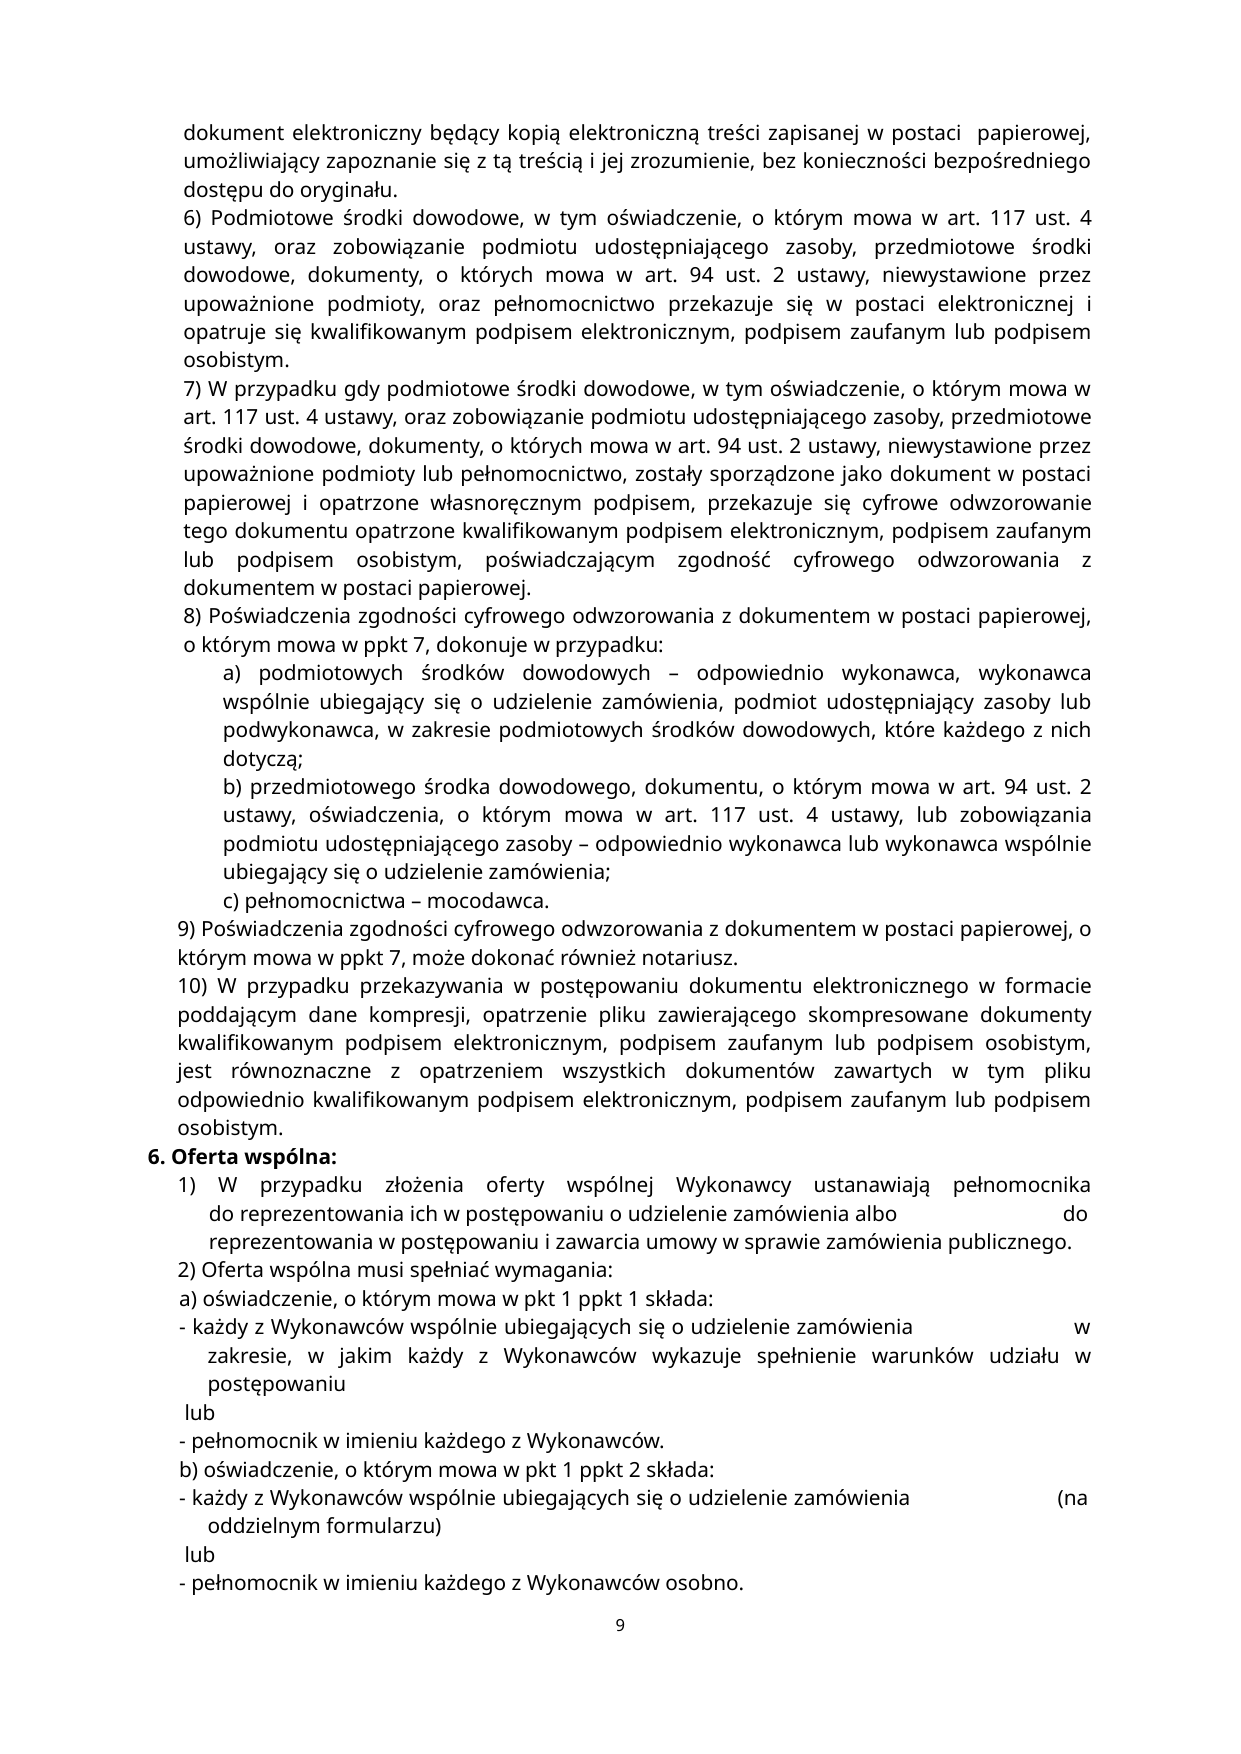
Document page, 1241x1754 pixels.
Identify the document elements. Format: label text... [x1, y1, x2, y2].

text - każdy z Wykonawców wspólnie ubiegających się o udzielenie zamówienia (na oddzielnym formularzu) [179, 1483, 1093, 1540]
text 1) W przypadku złożenia oferty wspólnej Wykonawcy ustanawiają pełnomocnika do reprezentowania ich w postępowaniu o udzielenie zamówienia albo do reprezentowania w postępowaniu i zawarcia umowy w sprawie zamówienia publicznego. [177, 1170, 1093, 1256]
text b) oświadczenie, o którym mowa w pkt 1 ppkt 2 składa: [179, 1455, 1093, 1483]
text lub [179, 1398, 1093, 1426]
list dokument elektroniczny będący kopią elektroniczną treści zapisanej w postaci papierowej, umożliwiający zapoznanie się z tą treścią i jej zrozumienie, bez konieczności bezpośredniego dostępu do oryginału. [183, 118, 1093, 203]
list 10) W przypadku przekazywania w postępowaniu dokumentu elektronicznego w formacie poddającym dane kompresji, opatrzenie pliku zawierającego skompresowane dokumenty kwalifikowanym podpisem elektronicznym, podpisem zaufanym lub podpisem osobistym, jest równoznaczne z opatrzeniem wszystkich dokumentów zawartych w tym pliku odpowiednio kwalifikowanym podpisem elektronicznym, podpisem zaufanym lub podpisem osobistym. [177, 971, 1093, 1142]
text a) oświadczenie, o którym mowa w pkt 1 ppkt 1 składa: [179, 1284, 1093, 1312]
text 6. Oferta wspólna: [148, 1142, 1093, 1170]
text - każdy z Wykonawców wspólnie ubiegających się o udzielenie zamówienia w zakresie, w jakim każdy z Wykonawców wykazuje spełnienie warunków udziału w postępowaniu [179, 1312, 1093, 1398]
list b) przedmiotowego środka dowodowego, dokumentu, o którym mowa w art. 94 ust. 2 ustawy, oświadczenia, o którym mowa w art. 117 ust. 4 ustawy, lub zobowiązania podmiotu udostępniającego zasoby – odpowiednio wykonawca lub wykonawca wspólnie ubiegający się o udzielenie zamówienia; [185, 772, 1093, 886]
text - pełnomocnik w imieniu każdego z Wykonawców. [179, 1426, 1093, 1455]
list c) pełnomocnictwa – mocodawca. [185, 886, 1093, 914]
text 2) Oferta wspólna musi spełniać wymagania: [177, 1256, 1093, 1284]
text lub [179, 1540, 1093, 1568]
list 6) Podmiotowe środki dowodowe, w tym oświadczenie, o którym mowa w art. 117 ust. 4 ustawy, oraz zobowiązanie podmiotu udostępniającego zasoby, przedmiotowe środki dowodowe, dokumenty, o których mowa w art. 94 ust. 2 ustawy, niewystawione przez upoważnione podmioty, oraz pełnomocnictwo przekazuje się w postaci elektronicznej i opatruje się kwalifikowanym podpisem elektronicznym, podpisem zaufanym lub podpisem osobistym. [183, 203, 1093, 374]
text - pełnomocnik w imieniu każdego z Wykonawców osobno. [179, 1568, 1093, 1597]
list a) podmiotowych środków dowodowych – odpowiednio wykonawca, wykonawca wspólnie ubiegający się o udzielenie zamówienia, podmiot udostępniający zasoby lub podwykonawca, w zakresie podmiotowych środków dowodowych, które każdego z nich dotyczą; [185, 658, 1093, 772]
list 7) W przypadku gdy podmiotowe środki dowodowe, w tym oświadczenie, o którym mowa w art. 117 ust. 4 ustawy, oraz zobowiązanie podmiotu udostępniającego zasoby, przedmiotowe środki dowodowe, dokumenty, o których mowa w art. 94 ust. 2 ustawy, niewystawione przez upoważnione podmioty lub pełnomocnictwo, zostały sporządzone jako dokument w postaci papierowej i opatrzone własnoręcznym podpisem, przekazuje się cyfrowe odwzorowanie tego dokumentu opatrzone kwalifikowanym podpisem elektronicznym, podpisem zaufanym lub podpisem osobistym, poświadczającym zgodność cyfrowego odwzorowania z dokumentem w postaci papierowej. [183, 374, 1093, 602]
list 9) Poświadczenia zgodności cyfrowego odwzorowania z dokumentem w postaci papierowej, o którym mowa w ppkt 7, może dokonać również notariusz. [177, 914, 1093, 971]
list 8) Poświadczenia zgodności cyfrowego odwzorowania z dokumentem w postaci papierowej, o którym mowa w ppkt 7, dokonuje w przypadku: [183, 602, 1093, 658]
